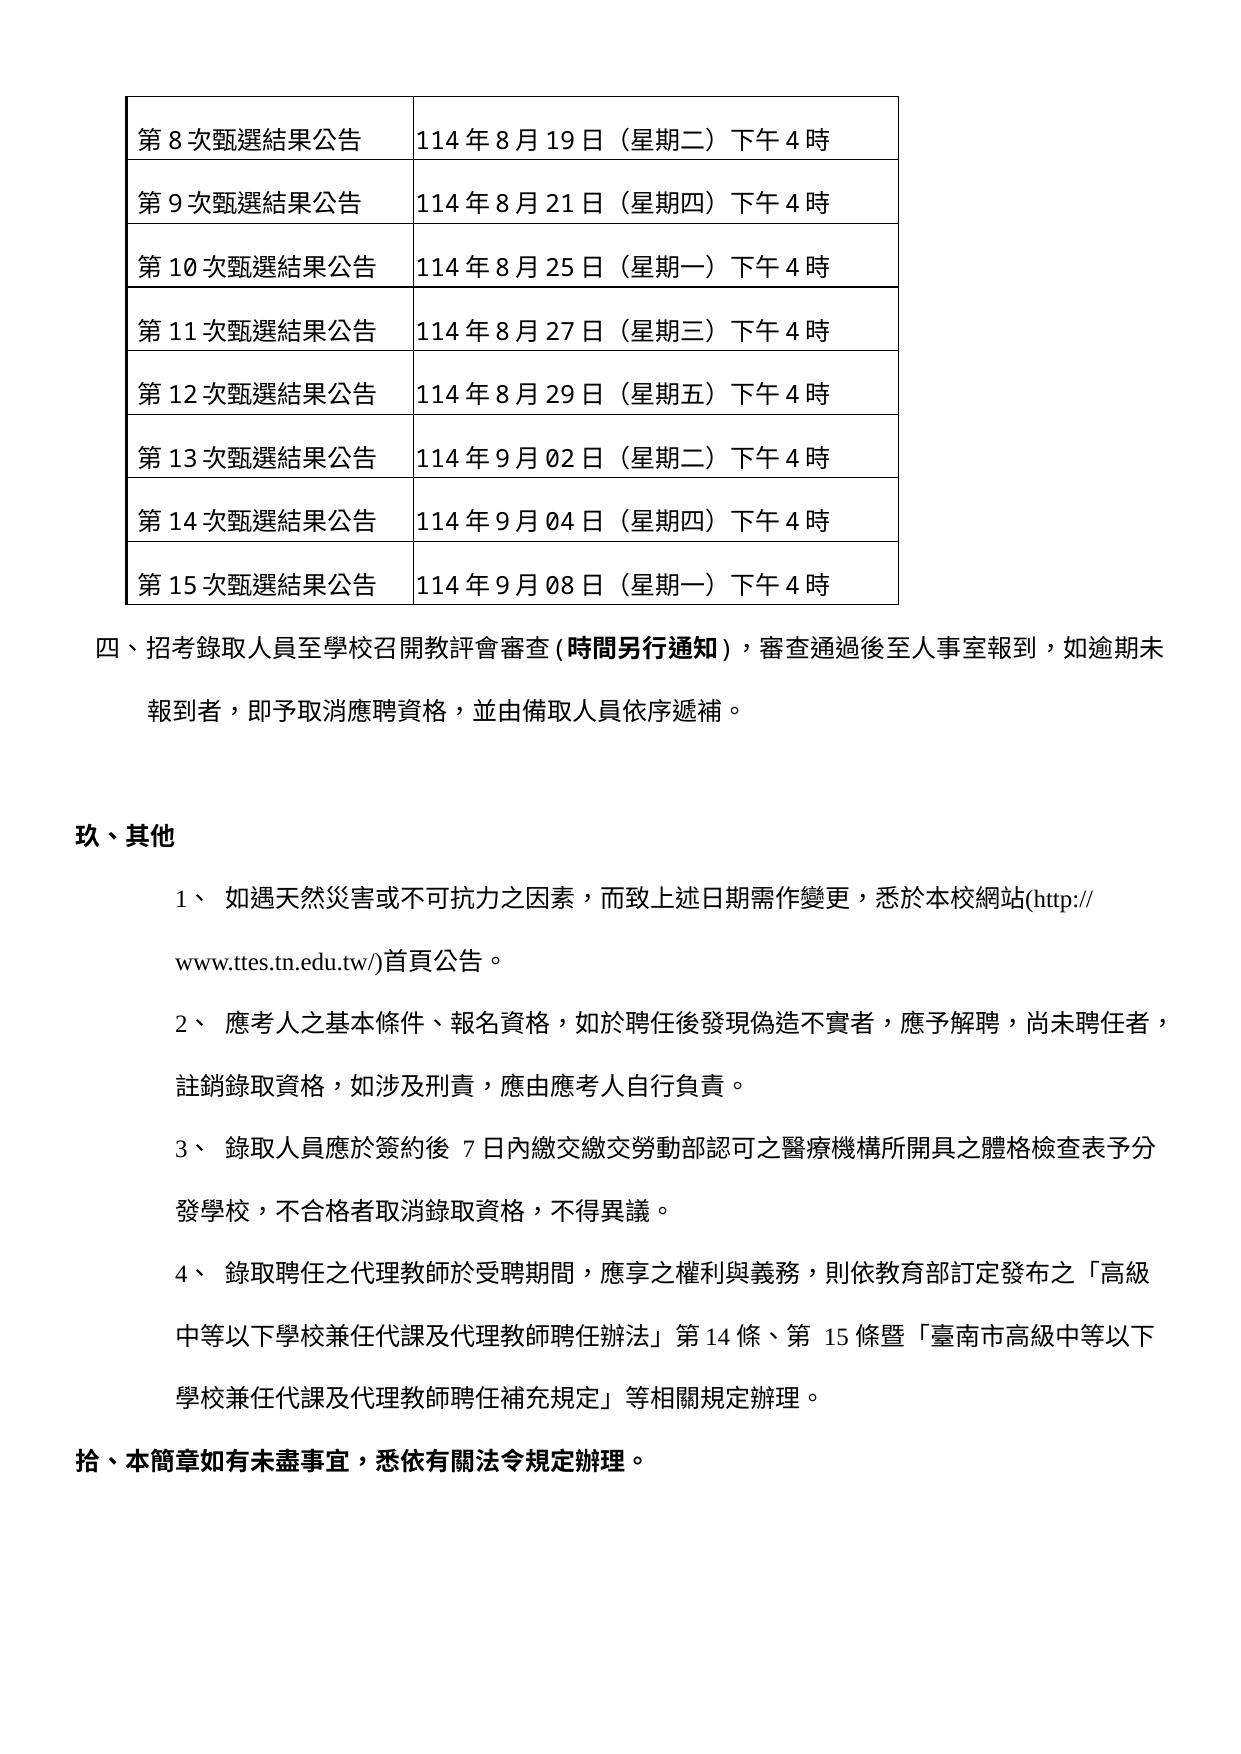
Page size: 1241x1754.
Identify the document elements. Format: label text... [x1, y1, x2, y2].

table_cell 第14次甄選結果公告 [128, 478, 413, 541]
table_cell 第15次甄選結果公告 [128, 542, 413, 604]
table_cell 114年9月04日（星期四）下午4時 [414, 478, 898, 541]
table_cell 第10次甄選結果公告 [128, 224, 413, 286]
table_cell 第11次甄選結果公告 [128, 288, 413, 350]
text 四、招考錄取人員至學校召開教評會審查(時間另行通知)，審查通過後至人事室報到，如逾期未報到者，即予取消應聘資格，並由備取人員依序遞補。 [95, 605, 1165, 730]
table_cell 114年8月21日（星期四）下午4時 [414, 160, 898, 223]
table_cell 114年8月19日（星期二）下午4時 [414, 97, 898, 159]
list 錄取人員應於簽約後 7 日內繳交繳交勞動部認可之醫療機構所開具之體格檢查表予分發學校，不合格者取消錄取資格，不得異議。 [175, 1105, 1165, 1230]
table_cell 114年9月02日（星期二）下午4時 [414, 415, 898, 477]
table_cell 第12次甄選結果公告 [128, 351, 413, 413]
text 玖、其他 [75, 793, 1165, 855]
table_cell 114年8月29日（星期五）下午4時 [414, 351, 898, 413]
table_cell 114年9月08日（星期一）下午4時 [414, 542, 898, 604]
table_cell 114年8月25日（星期一）下午4時 [414, 224, 898, 286]
list 如遇天然災害或不可抗力之因素，而致上述日期需作變更，悉於本校網站(http://www.ttes.tn.edu.tw/)首頁公告。 [175, 855, 1165, 980]
list 錄取聘任之代理教師於受聘期間，應享之權利與義務，則依教育部訂定發布之「高級中等以下學校兼任代課及代理教師聘任辦法」第14 條、第 15 條暨「臺南市高級中等以下學校兼任代課及代理教師聘任補充規定」等相關規定辦理。 [175, 1230, 1165, 1418]
list 應考人之基本條件、報名資格，如於聘任後發現偽造不實者，應予解聘，尚未聘任者，註銷錄取資格，如涉及刑責，應由應考人自行負責。 [175, 980, 1165, 1105]
table_cell 114年8月27日（星期三）下午4時 [414, 288, 898, 350]
table_cell 第8次甄選結果公告 [128, 97, 413, 159]
table_cell 第13次甄選結果公告 [128, 415, 413, 477]
table_cell 第9次甄選結果公告 [128, 160, 413, 223]
text 拾、本簡章如有未盡事宜，悉依有關法令規定辦理。 [75, 1418, 1165, 1480]
